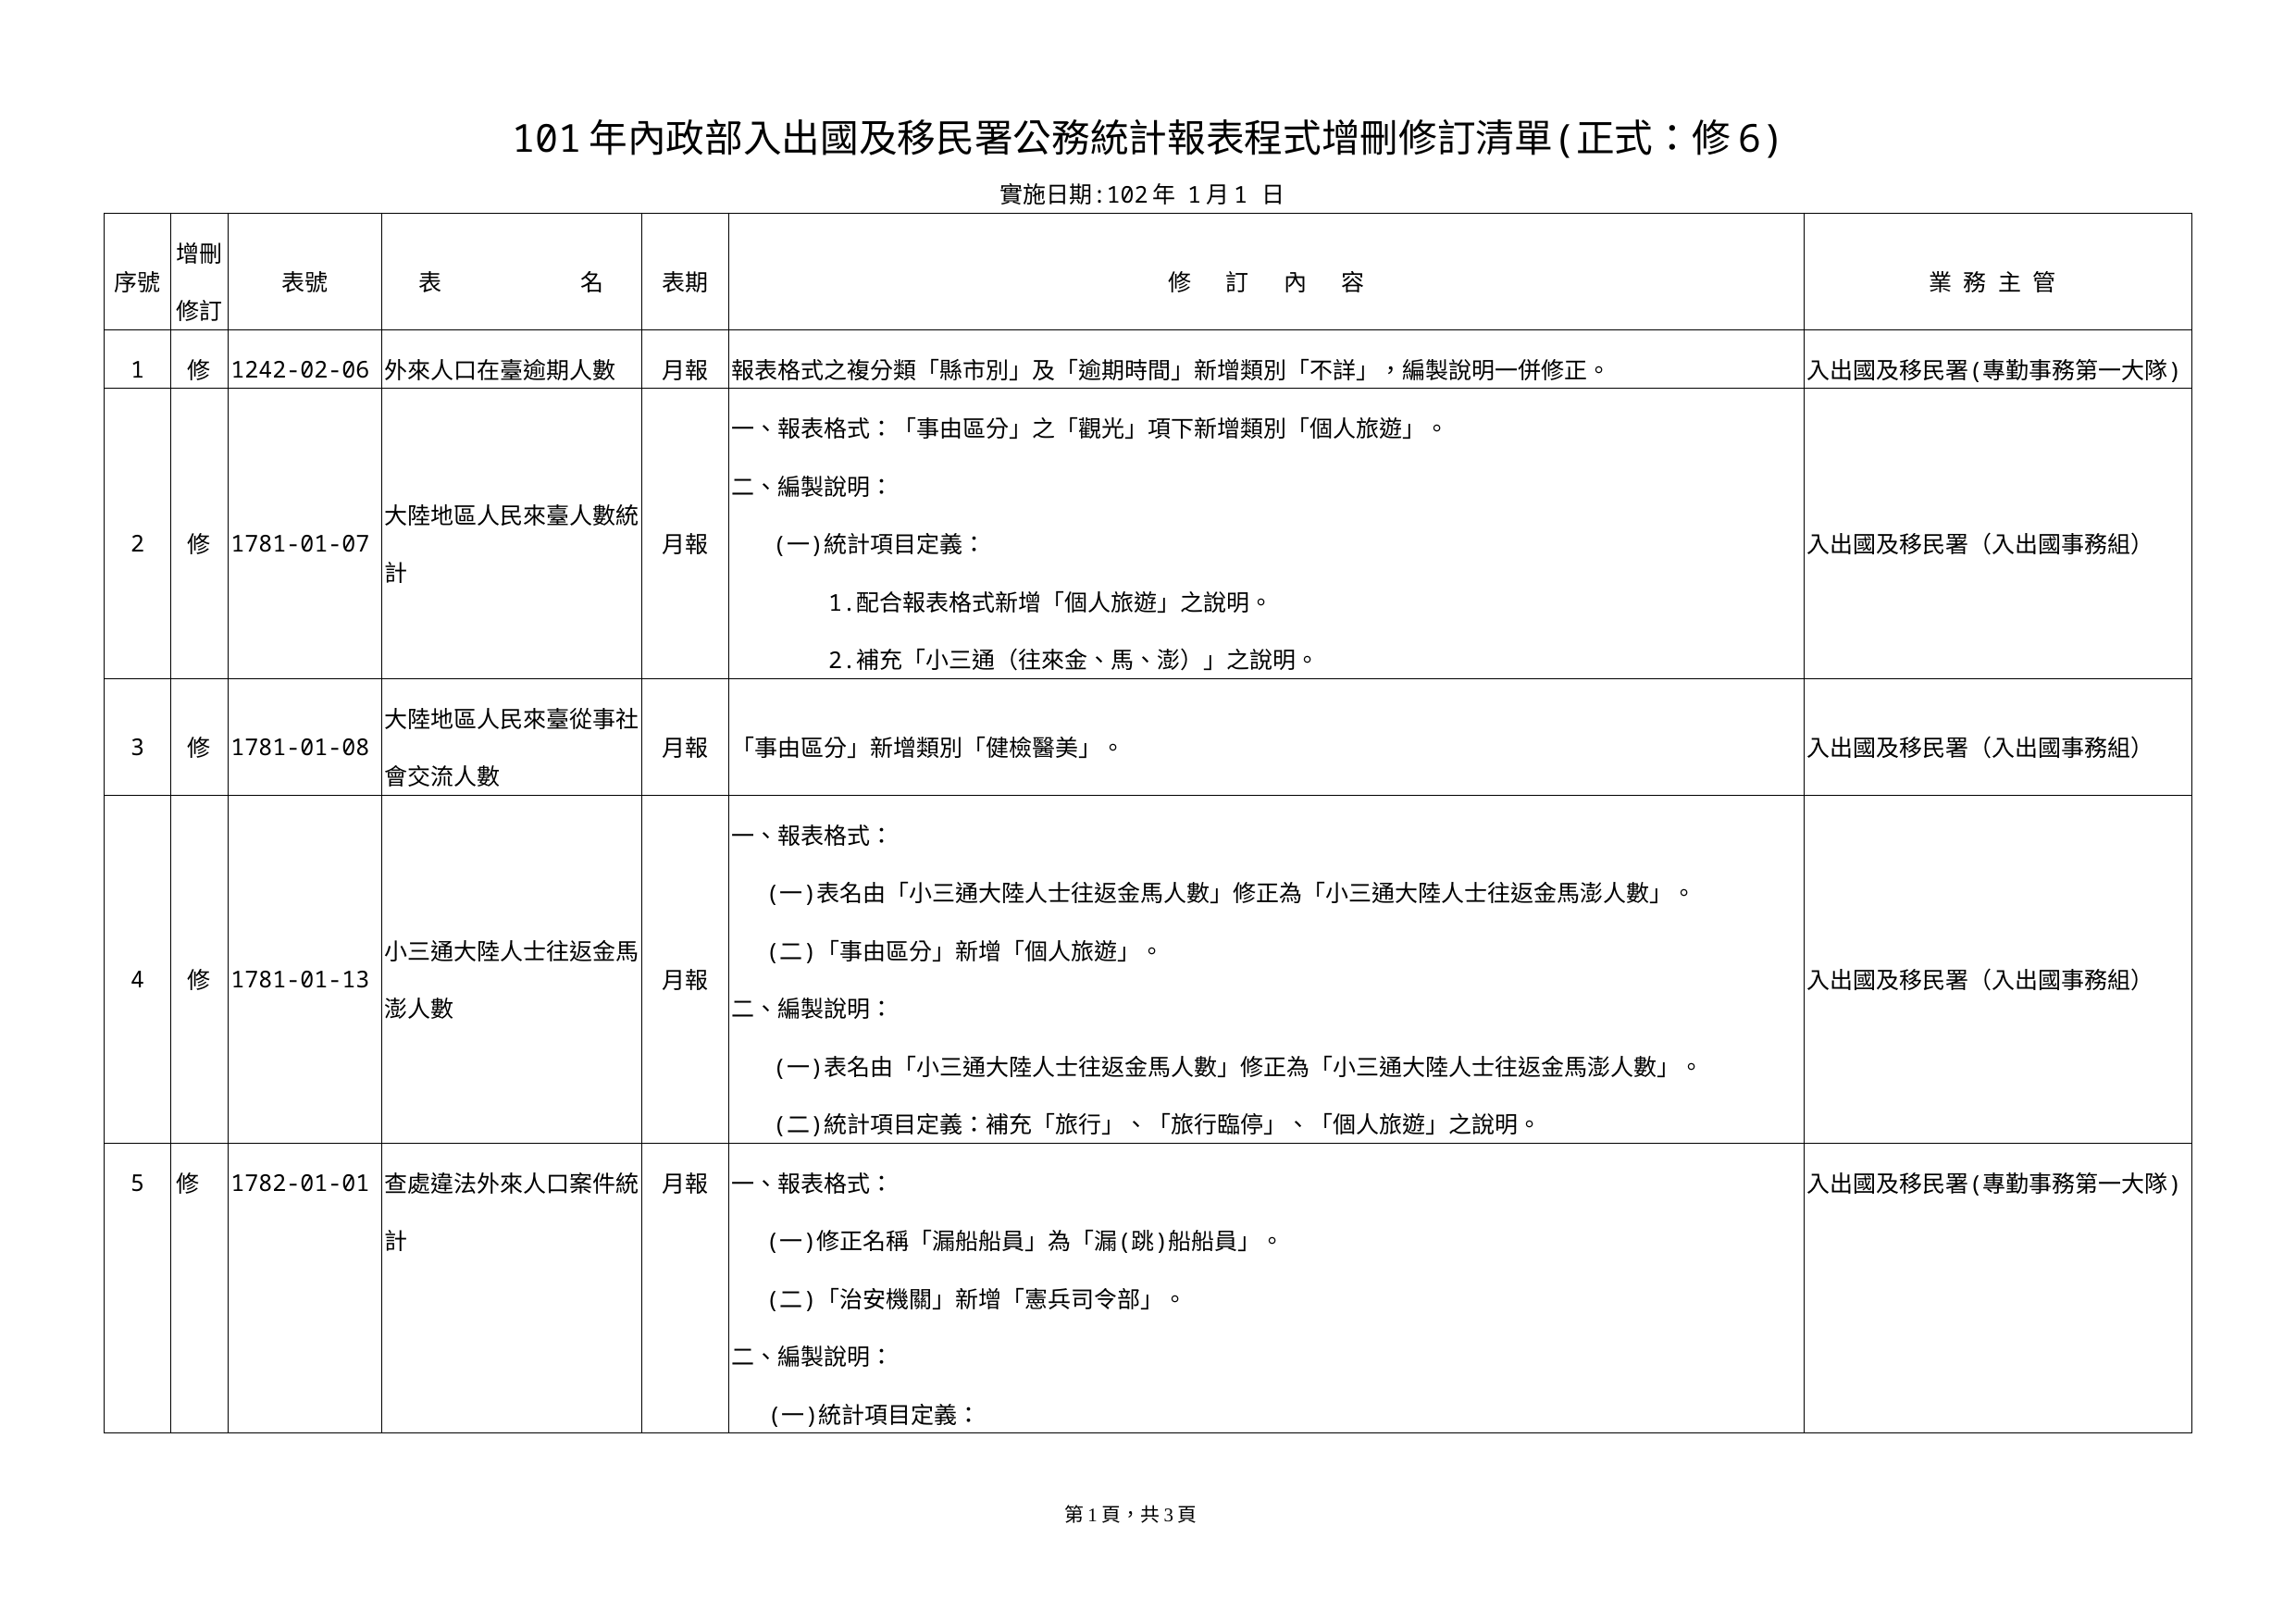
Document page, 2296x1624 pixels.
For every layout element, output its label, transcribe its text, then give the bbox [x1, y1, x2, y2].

table_cell 「事由區分」新增類別「健檢醫美」。 [729, 679, 1804, 795]
table_cell 月報 [642, 679, 728, 795]
table_cell 月報 [642, 1144, 728, 1432]
table_cell 報表格式之複分類「縣市別」及「逾期時間」新增類別「不詳」，編製說明一併修正。 [729, 330, 1804, 388]
table_cell 3 [105, 679, 170, 795]
text 101年內政部入出國及移民署公務統計報表程式增刪修訂清單(正式：修6) [137, 96, 2159, 155]
table_cell 月報 [642, 796, 728, 1143]
table_cell 大陸地區人民來臺從事社會交流人數 [382, 679, 641, 795]
table_cell 入出國及移民署（入出國事務組） [1805, 679, 2191, 795]
table_cell 4 [105, 796, 170, 1143]
table_cell 5 [105, 1144, 170, 1432]
table_cell 1781-01-08 [229, 679, 381, 795]
table_cell 一、報表格式：「事由區分」之「觀光」項下新增類別「個人旅遊」。 二、編製說明： (一)統計項目定義： 1.配合報表格式新增「個人旅遊」之說明。 2.補充「小三通（往來金、馬、澎）」之說明。 [729, 389, 1804, 678]
table_cell 修 [171, 1144, 228, 1432]
table_cell 小三通大陸人士往返金馬澎人數 [382, 796, 641, 1143]
table_cell 修 [171, 389, 228, 678]
table_cell 查處違法外來人口案件統計 [382, 1144, 641, 1432]
table_cell 大陸地區人民來臺人數統計 [382, 389, 641, 678]
table_cell 入出國及移民署(專勤事務第一大隊) [1805, 330, 2191, 388]
table_header 表號 [229, 214, 381, 329]
table_cell 1 [105, 330, 170, 388]
table_cell 修 [171, 679, 228, 795]
table_header 序號 [105, 214, 170, 329]
table_header 修 訂 內 容 [729, 214, 1804, 329]
table_cell 1242-02-06 [229, 330, 381, 388]
table_cell 一、報表格式： (一)修正名稱「漏船船員」為「漏(跳)船船員」。 (二)「治安機關」新增「憲兵司令部」。 二、編製說明： (一)統計項目定義： [729, 1144, 1804, 1432]
table_header 表 名 [382, 214, 641, 329]
table_cell 月報 [642, 389, 728, 678]
table_cell 1782-01-01 [229, 1144, 381, 1432]
table_cell 1781-01-07 [229, 389, 381, 678]
table_cell 入出國及移民署（入出國事務組） [1805, 796, 2191, 1143]
table_cell 1781-01-13 [229, 796, 381, 1143]
table_cell 2 [105, 389, 170, 678]
table_cell 入出國及移民署（入出國事務組） [1805, 389, 2191, 678]
table_cell 月報 [642, 330, 728, 388]
table_cell 修 [171, 330, 228, 388]
table_cell 外來人口在臺逾期人數 [382, 330, 641, 388]
table_cell 一、報表格式： (一)表名由「小三通大陸人士往返金馬人數」修正為「小三通大陸人士往返金馬澎人數」。 (二)「事由區分」新增「個人旅遊」。 二、編製說明： (一)表名由「小三通大陸人士往返金馬人數」修正為「小三通大陸人士往返金馬澎人數」。 (二)統計項目定義：補充「旅行」、「旅行臨停」、「個人旅遊」之說明。 [729, 796, 1804, 1143]
table_header 表期 [642, 214, 728, 329]
table_header 增刪修訂 [171, 214, 228, 329]
table_cell 修 [171, 796, 228, 1143]
text 實施日期:102年 1月1 日 [137, 155, 2159, 212]
table_cell 入出國及移民署(專勤事務第一大隊) [1805, 1144, 2191, 1432]
table_header 業 務 主 管 [1805, 214, 2191, 329]
